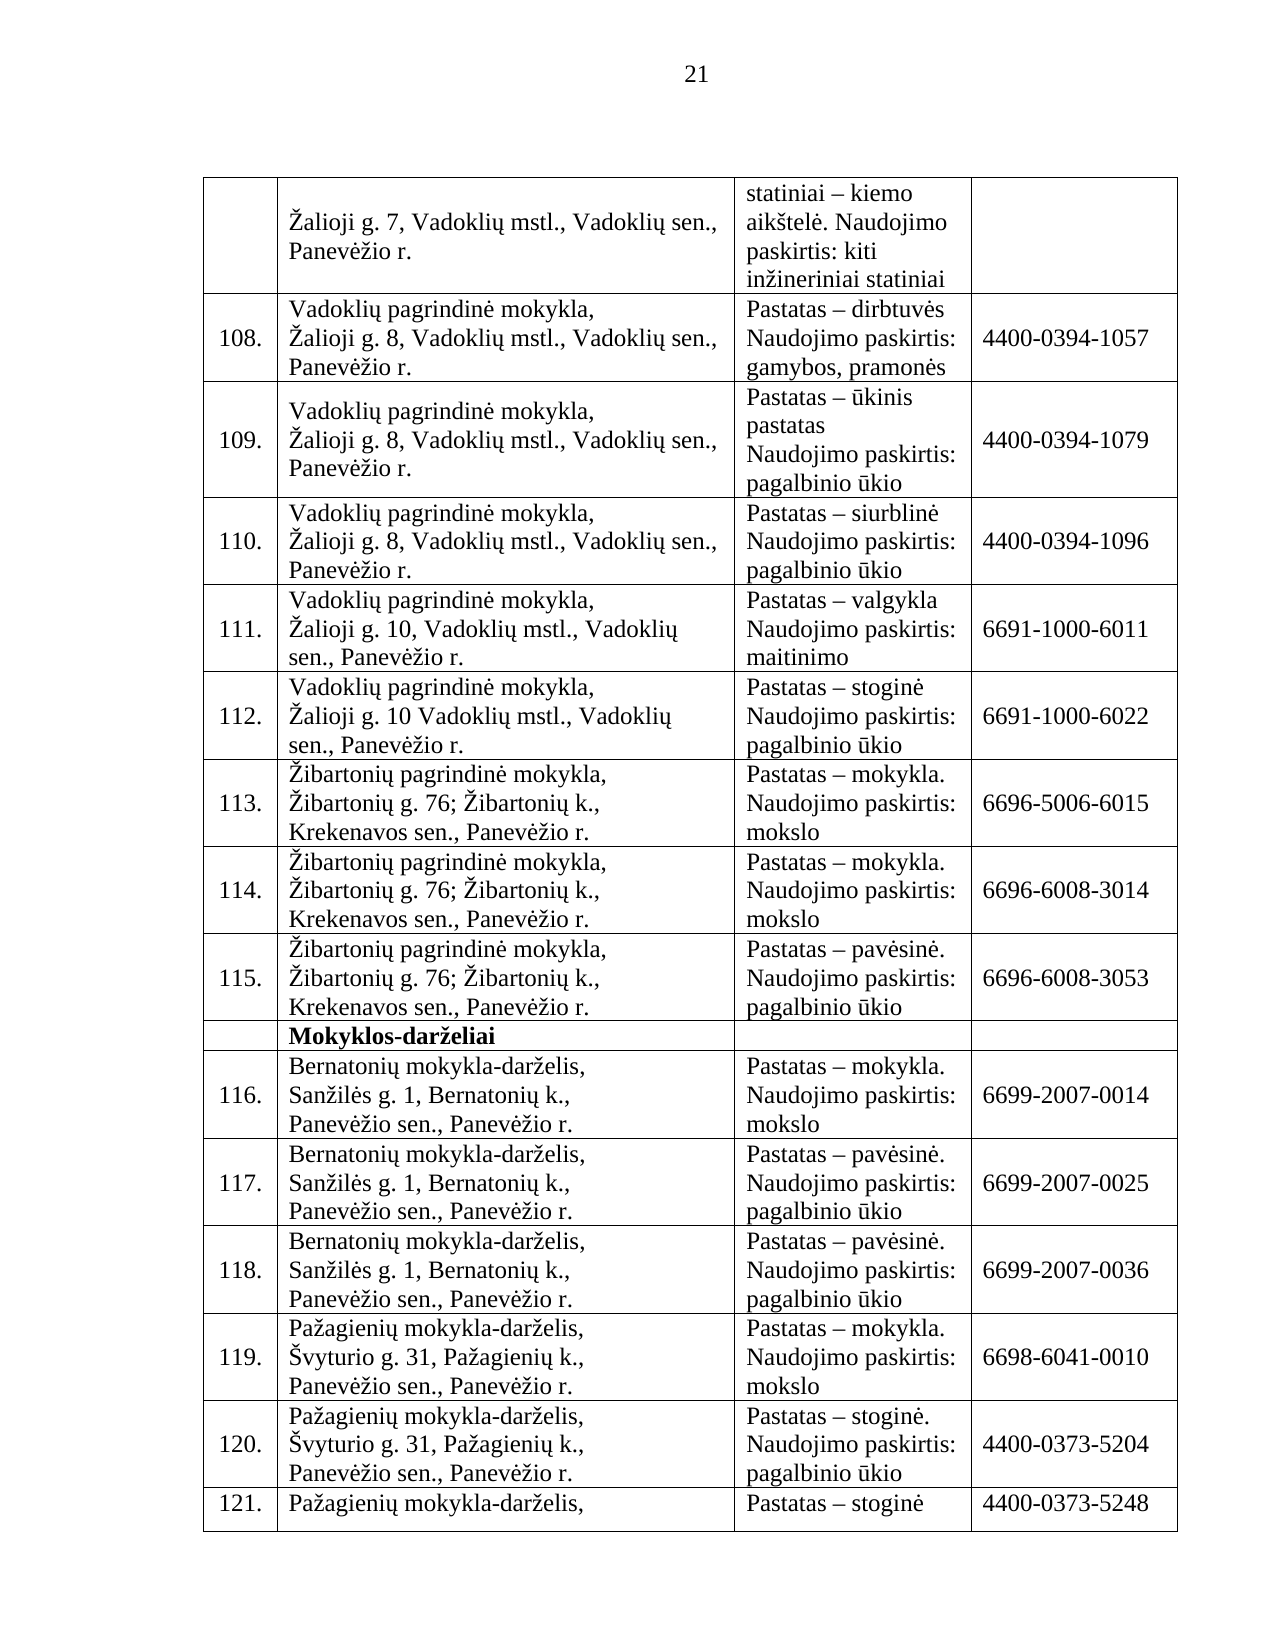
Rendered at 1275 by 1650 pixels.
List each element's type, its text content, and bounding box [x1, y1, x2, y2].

table_cell [204, 178, 277, 293]
table_cell Pastatas – pavėsinė. Naudojimo paskirtis: pagalbinio ūkio [735, 934, 971, 1020]
table_cell Bernatonių mokykla-darželis, Sanžilės g. 1, Bernatonių k., Panevėžio sen., Panevėžio r. [278, 1051, 734, 1138]
table_cell Žibartonių pagrindinė mokykla, Žibartonių g. 76; Žibartonių k., Krekenavos sen., Panevėžio r. [278, 847, 734, 933]
table_cell Pastatas – mokykla. Naudojimo paskirtis: mokslo [735, 760, 971, 846]
table_cell 6698-6041-0010 [972, 1314, 1177, 1400]
table_cell Žibartonių pagrindinė mokykla, Žibartonių g. 76; Žibartonių k., Krekenavos sen., Panevėžio r. [278, 934, 734, 1020]
table_cell 6696-6008-3014 [972, 847, 1177, 933]
table_cell Vadoklių pagrindinė mokykla, Žalioji g. 10 Vadoklių mstl., Vadoklių sen., Panevėžio r. [278, 672, 734, 758]
table_cell [735, 1021, 971, 1050]
table_cell Vadoklių pagrindinė mokykla, Žalioji g. 8, Vadoklių mstl., Vadoklių sen., Panevėžio r. [278, 382, 734, 497]
table_cell 110. [204, 498, 277, 584]
table_cell 119. [204, 1314, 277, 1400]
table_cell 4400-0373-5248 [972, 1488, 1177, 1531]
table_cell 113. [204, 760, 277, 846]
table_cell Pastatas – mokykla. Naudojimo paskirtis: mokslo [735, 1314, 971, 1400]
table_cell 115. [204, 934, 277, 1020]
table_cell 118. [204, 1226, 277, 1312]
table_cell Pastatas – mokykla. Naudojimo paskirtis: mokslo [735, 1051, 971, 1138]
table_cell 121. [204, 1488, 277, 1531]
table_cell Pastatas – stoginė. Naudojimo paskirtis: pagalbinio ūkio [735, 1401, 971, 1487]
table_cell 6691-1000-6011 [972, 585, 1177, 671]
table_cell Žalioji g. 7, Vadoklių mstl., Vadoklių sen., Panevėžio r. [278, 178, 734, 293]
table_cell Vadoklių pagrindinė mokykla, Žalioji g. 8, Vadoklių mstl., Vadoklių sen., Panevėžio r. [278, 294, 734, 381]
table_cell 6691-1000-6022 [972, 672, 1177, 758]
table_cell [972, 178, 1177, 293]
table_cell Pastatas – dirbtuvės Naudojimo paskirtis: gamybos, pramonės [735, 294, 971, 381]
table_cell Mokyklos-darželiai [278, 1021, 734, 1050]
table_cell 108. [204, 294, 277, 381]
table_cell Pastatas – pavėsinė. Naudojimo paskirtis: pagalbinio ūkio [735, 1226, 971, 1312]
table_cell Vadoklių pagrindinė mokykla, Žalioji g. 10, Vadoklių mstl., Vadoklių sen., Panevėžio r. [278, 585, 734, 671]
table_cell Bernatonių mokykla-darželis, Sanžilės g. 1, Bernatonių k., Panevėžio sen., Panevėžio r. [278, 1139, 734, 1225]
table_cell Pastatas – stoginė [735, 1488, 971, 1531]
table_cell [972, 1021, 1177, 1050]
table_cell 114. [204, 847, 277, 933]
table_cell Pastatas – siurblinė Naudojimo paskirtis: pagalbinio ūkio [735, 498, 971, 584]
table_cell 117. [204, 1139, 277, 1225]
table_cell Pastatas – stoginė Naudojimo paskirtis: pagalbinio ūkio [735, 672, 971, 758]
table_cell Bernatonių mokykla-darželis, Sanžilės g. 1, Bernatonių k., Panevėžio sen., Panevėžio r. [278, 1226, 734, 1312]
table_cell Pažagienių mokykla-darželis, [278, 1488, 734, 1531]
table_cell Pažagienių mokykla-darželis, Švyturio g. 31, Pažagienių k., Panevėžio sen., Panevėžio r. [278, 1314, 734, 1400]
table_cell 4400-0394-1079 [972, 382, 1177, 497]
table_cell Žibartonių pagrindinė mokykla, Žibartonių g. 76; Žibartonių k., Krekenavos sen., Panevėžio r. [278, 760, 734, 846]
table_cell 6696-6008-3053 [972, 934, 1177, 1020]
table_cell Pastatas – valgykla Naudojimo paskirtis: maitinimo [735, 585, 971, 671]
table_cell 116. [204, 1051, 277, 1138]
table_cell 111. [204, 585, 277, 671]
table_cell 109. [204, 382, 277, 497]
table_cell 6699-2007-0036 [972, 1226, 1177, 1312]
table_cell Vadoklių pagrindinė mokykla, Žalioji g. 8, Vadoklių mstl., Vadoklių sen., Panevėžio r. [278, 498, 734, 584]
table_cell statiniai – kiemo aikštelė. Naudojimo paskirtis: kiti inžineriniai statiniai [735, 178, 971, 293]
table_cell 6699-2007-0014 [972, 1051, 1177, 1138]
table_cell Pastatas – pavėsinė. Naudojimo paskirtis: pagalbinio ūkio [735, 1139, 971, 1225]
table_cell Pastatas – ūkinis pastatas Naudojimo paskirtis: pagalbinio ūkio [735, 382, 971, 497]
table_cell 6699-2007-0025 [972, 1139, 1177, 1225]
table_cell 120. [204, 1401, 277, 1487]
table_cell 112. [204, 672, 277, 758]
table_cell 6696-5006-6015 [972, 760, 1177, 846]
table_cell 4400-0394-1057 [972, 294, 1177, 381]
table_cell 4400-0373-5204 [972, 1401, 1177, 1487]
table_cell Pažagienių mokykla-darželis, Švyturio g. 31, Pažagienių k., Panevėžio sen., Panevėžio r. [278, 1401, 734, 1487]
table_cell [204, 1021, 277, 1050]
table_cell 4400-0394-1096 [972, 498, 1177, 584]
table_cell Pastatas – mokykla. Naudojimo paskirtis: mokslo [735, 847, 971, 933]
